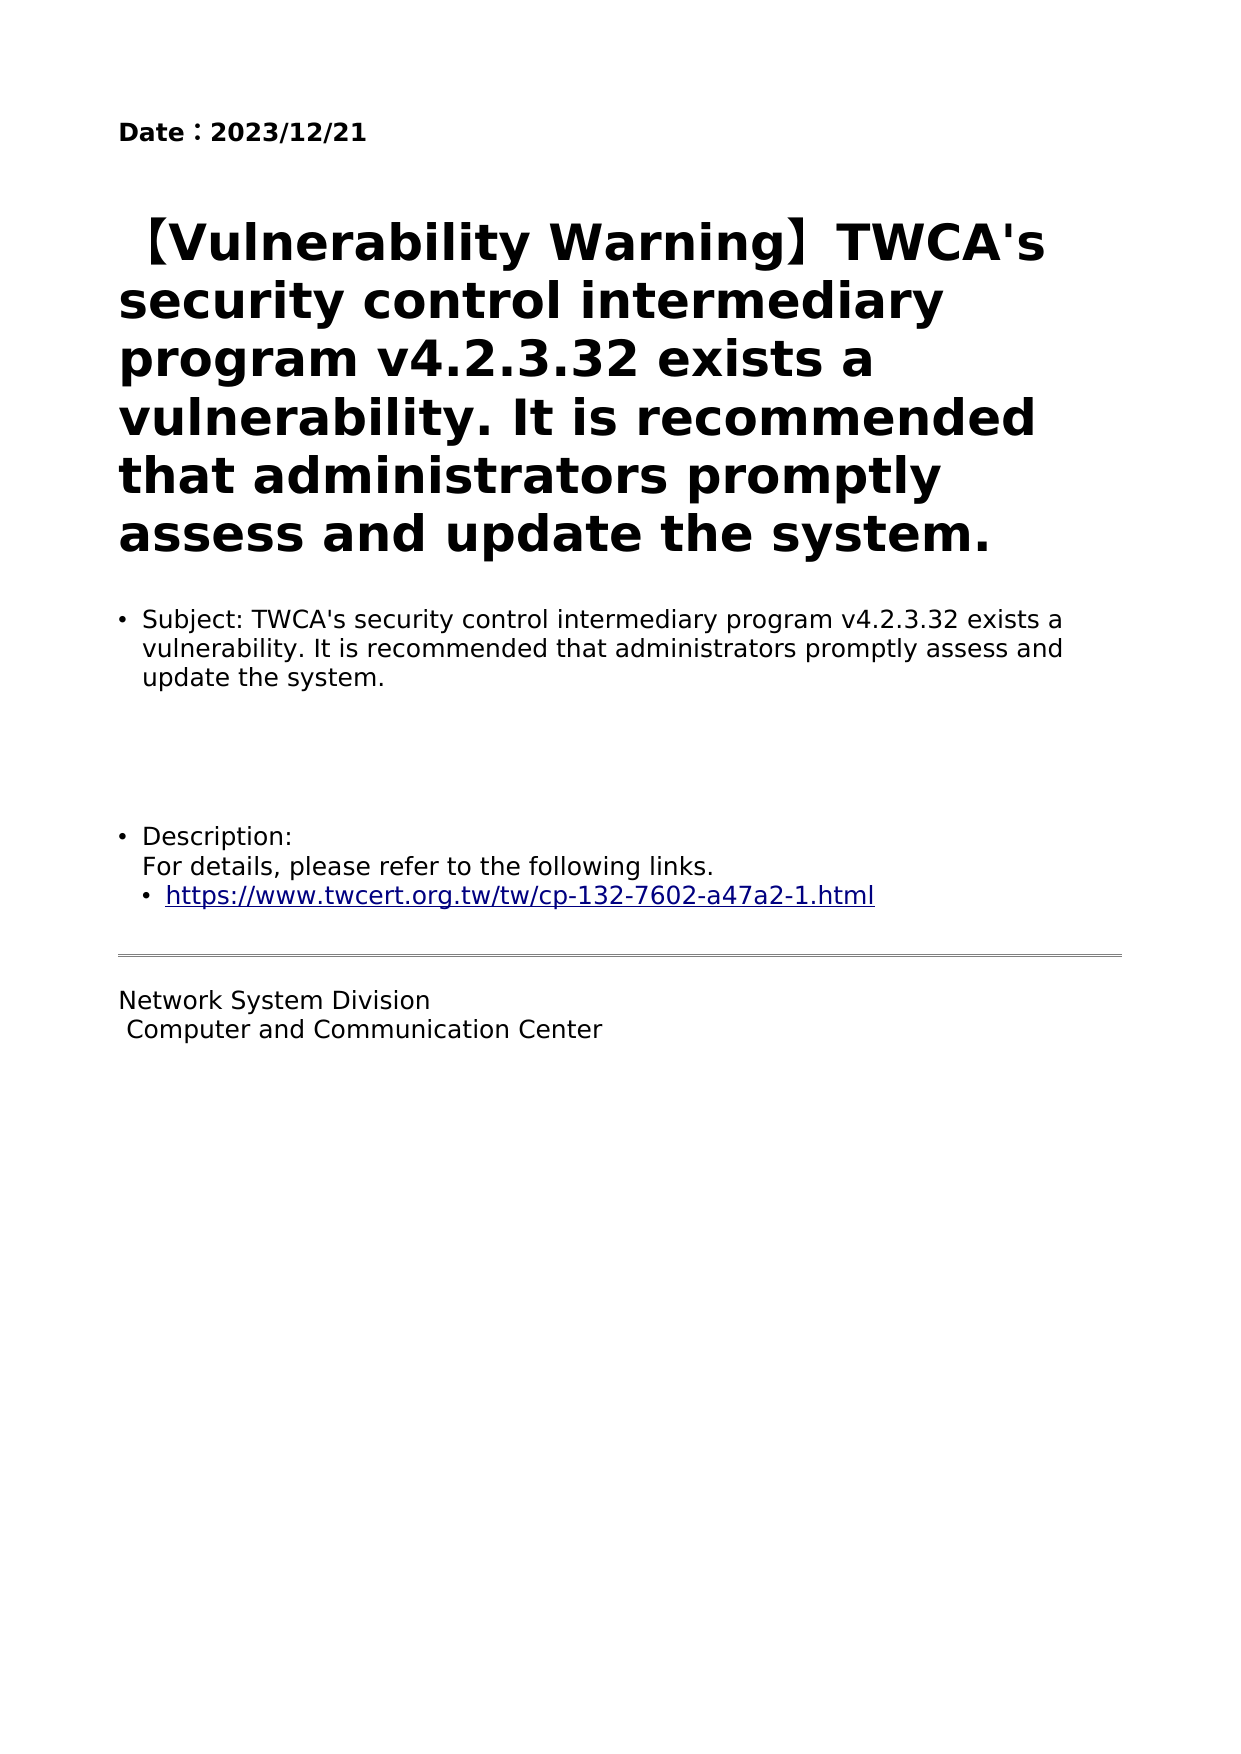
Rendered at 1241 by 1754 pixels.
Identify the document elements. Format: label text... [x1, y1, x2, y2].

list Description: For details, please refer to the following links. [118, 823, 1122, 881]
list https://www.twcert.org.tw/tw/cp-132-7602-a47a2-1.html [142, 881, 1122, 910]
text Network System Division Computer and Communication Center [118, 986, 1122, 1044]
text Date：2023/12/21 [118, 118, 1122, 176]
list Subject: TWCA's security control intermediary program v4.2.3.32 exists a vulnerability. It is recommended that administrators promptly assess and update the system. [118, 605, 1122, 693]
subtitle 【Vulnerability Warning】TWCA's security control intermediary program v4.2.3.32 exists a vulnerability. It is recommended that administrators promptly assess and update the system. [118, 214, 1122, 563]
